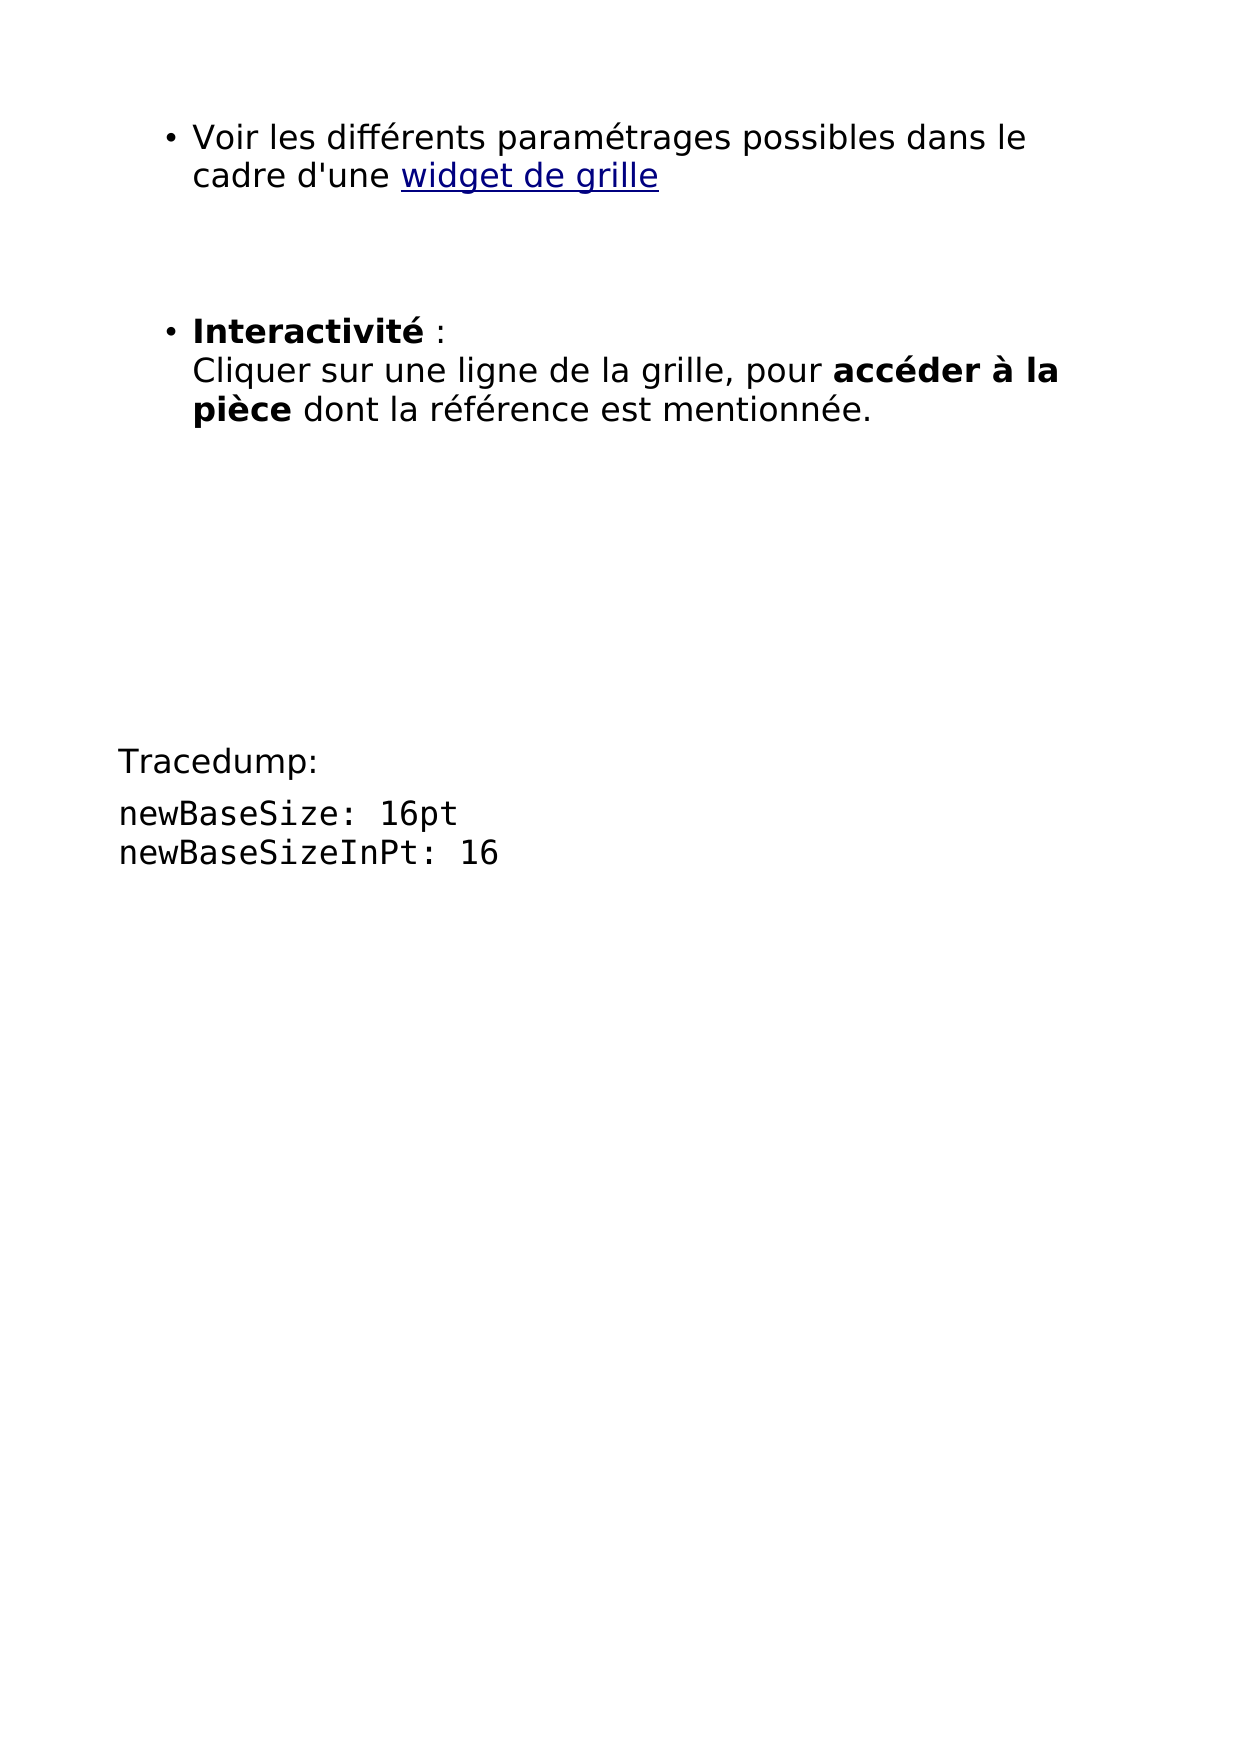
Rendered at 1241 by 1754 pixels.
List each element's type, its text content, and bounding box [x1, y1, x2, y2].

text newBaseSize: 16pt newBaseSizeInPt: 16 [118, 794, 1122, 872]
text Tracedump: [118, 704, 1122, 782]
list Voir les différents paramétrages possibles dans le cadre d'une widget de grille [177, 118, 1122, 312]
list Interactivité : Cliquer sur une ligne de la grille, pour accéder à la pièce dont la référence est mentionnée. [177, 312, 1122, 546]
